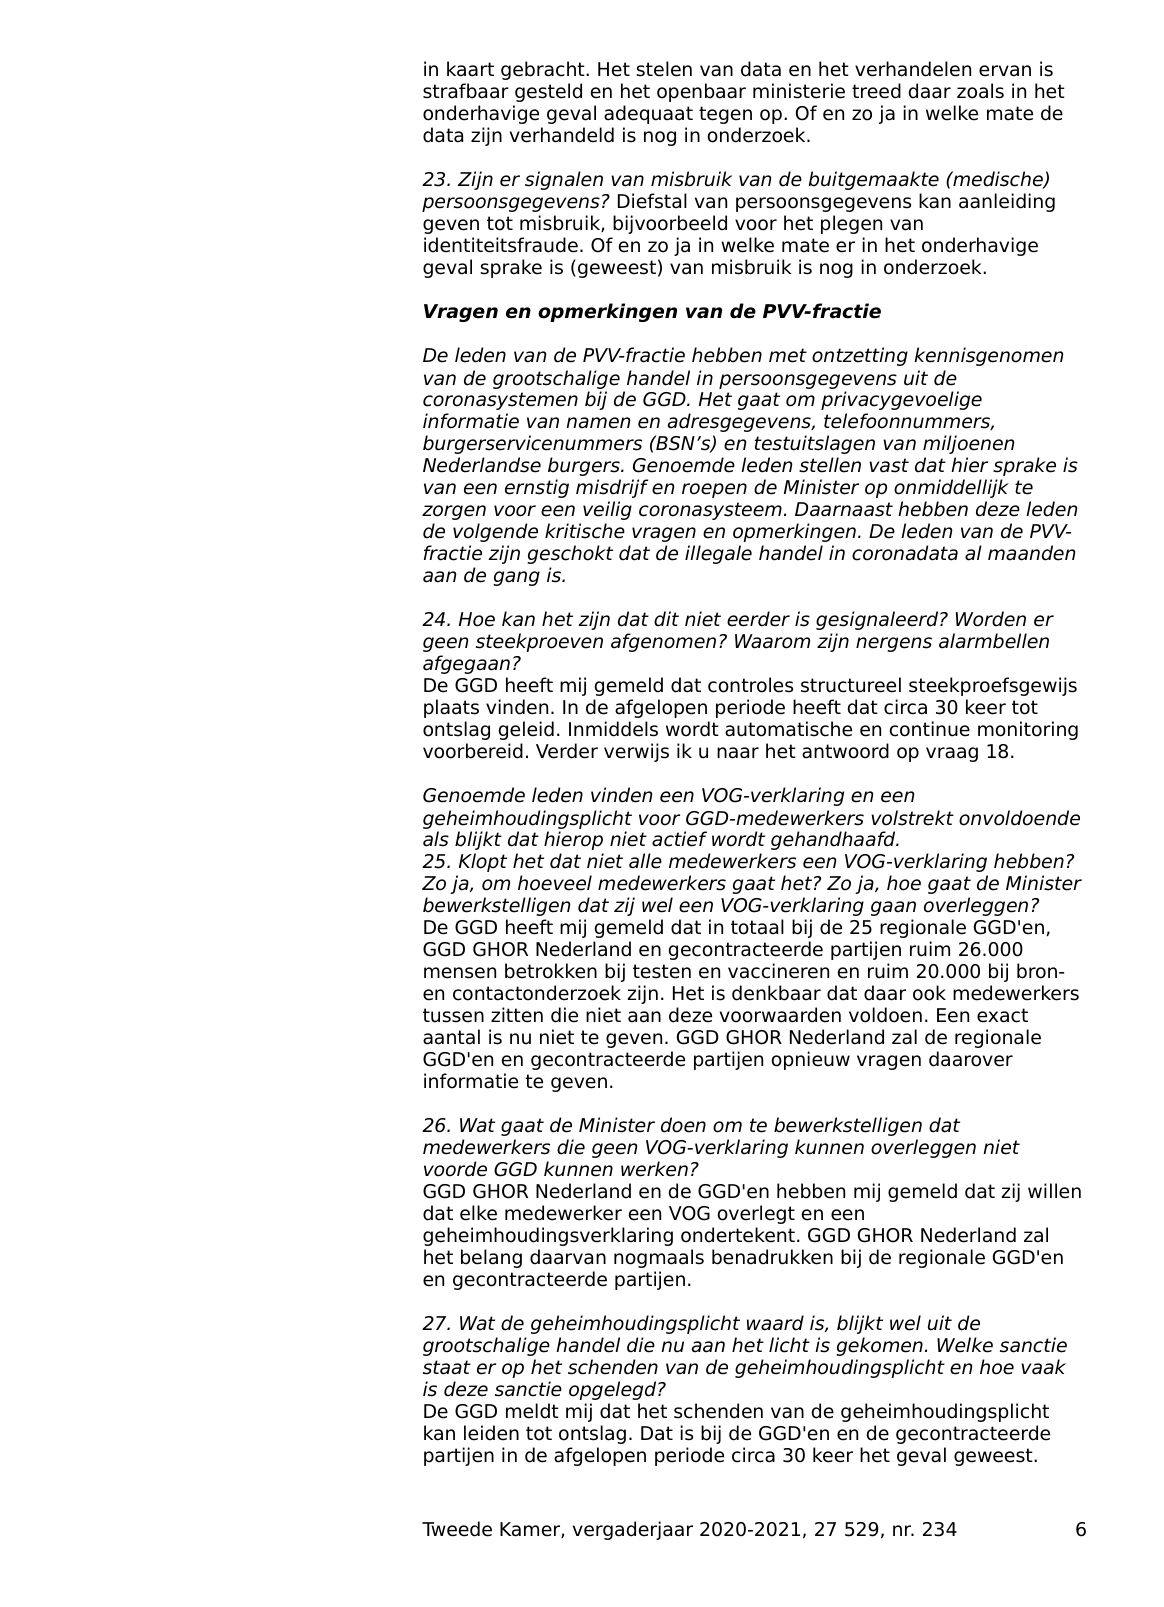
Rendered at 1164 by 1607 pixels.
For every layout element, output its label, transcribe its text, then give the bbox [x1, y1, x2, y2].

subtitle Vragen en opmerkingen van de PVV-fractie [422, 301, 1087, 323]
text 26. Wat gaat de Minister doen om te bewerkstelligen dat medewerkers die geen VOG-verklaring kunnen overleggen niet voorde GGD kunnen werken? [422, 1115, 1087, 1181]
text 25. Klopt het dat niet alle medewerkers een VOG-verklaring hebben? Zo ja, om hoeveel medewerkers gaat het? Zo ja, hoe gaat de Minister bewerkstelligen dat zij wel een VOG-verklaring gaan overleggen? [422, 851, 1087, 917]
text De GGD heeft mij gemeld dat controles structureel steekproefsgewijs plaats vinden. In de afgelopen periode heeft dat circa 30 keer tot ontslag geleid. Inmiddels wordt automatische en continue monitoring voorbereid. Verder verwijs ik u naar het antwoord op vraag 18. [422, 675, 1087, 763]
text GGD GHOR Nederland en de GGD'en hebben mij gemeld dat zij willen dat elke medewerker een VOG overlegt en een geheimhoudingsverklaring ondertekent. GGD GHOR Nederland zal het belang daarvan nogmaals benadrukken bij de regionale GGD'en en gecontracteerde partijen. [422, 1181, 1087, 1291]
text in kaart gebracht. Het stelen van data en het verhandelen ervan is strafbaar gesteld en het openbaar ministerie treed daar zoals in het onderhavige geval adequaat tegen op. Of en zo ja in welke mate de data zijn verhandeld is nog in onderzoek. [422, 59, 1087, 147]
text De leden van de PVV-fractie hebben met ontzetting kennisgenomen van de grootschalige handel in persoonsgegevens uit de coronasystemen bij de GGD. Het gaat om privacygevoelige informatie van namen en adresgegevens, telefoonnummers, burgerservicenummers (BSN’s) en testuitslagen van miljoenen Nederlandse burgers. Genoemde leden stellen vast dat hier sprake is van een ernstig misdrijf en roepen de Minister op onmiddellijk te zorgen voor een veilig coronasysteem. Daarnaast hebben deze leden de volgende kritische vragen en opmerkingen. De leden van de PVV-fractie zijn geschokt dat de illegale handel in coronadata al maanden aan de gang is. [422, 345, 1087, 587]
text Genoemde leden vinden een VOG-verklaring en een geheimhoudingsplicht voor GGD-medewerkers volstrekt onvoldoende als blijkt dat hierop niet actief wordt gehandhaafd. [422, 785, 1087, 851]
text De GGD heeft mij gemeld dat in totaal bij de 25 regionale GGD'en, GGD GHOR Nederland en gecontracteerde partijen ruim 26.000 mensen betrokken bij testen en vaccineren en ruim 20.000 bij bron- en contactonderzoek zijn. Het is denkbaar dat daar ook medewerkers tussen zitten die niet aan deze voorwaarden voldoen. Een exact aantal is nu niet te geven. GGD GHOR Nederland zal de regionale GGD'en en gecontracteerde partijen opnieuw vragen daarover informatie te geven. [422, 917, 1087, 1093]
text 24. Hoe kan het zijn dat dit niet eerder is gesignaleerd? Worden er geen steekproeven afgenomen? Waarom zijn nergens alarmbellen afgegaan? [422, 609, 1087, 675]
text De GGD meldt mij dat het schenden van de geheimhoudingsplicht kan leiden tot ontslag. Dat is bij de GGD'en en de gecontracteerde partijen in de afgelopen periode circa 30 keer het geval geweest. [422, 1401, 1087, 1467]
text 23. Zijn er signalen van misbruik van de buitgemaakte (medische) persoonsgegevens? Diefstal van persoonsgegevens kan aanleiding geven tot misbruik, bijvoorbeeld voor het plegen van identiteitsfraude. Of en zo ja in welke mate er in het onderhavige geval sprake is (geweest) van misbruik is nog in onderzoek. [422, 169, 1087, 279]
text 27. Wat de geheimhoudingsplicht waard is, blijkt wel uit de grootschalige handel die nu aan het licht is gekomen. Welke sanctie staat er op het schenden van de geheimhoudingsplicht en hoe vaak is deze sanctie opgelegd? [422, 1313, 1087, 1401]
